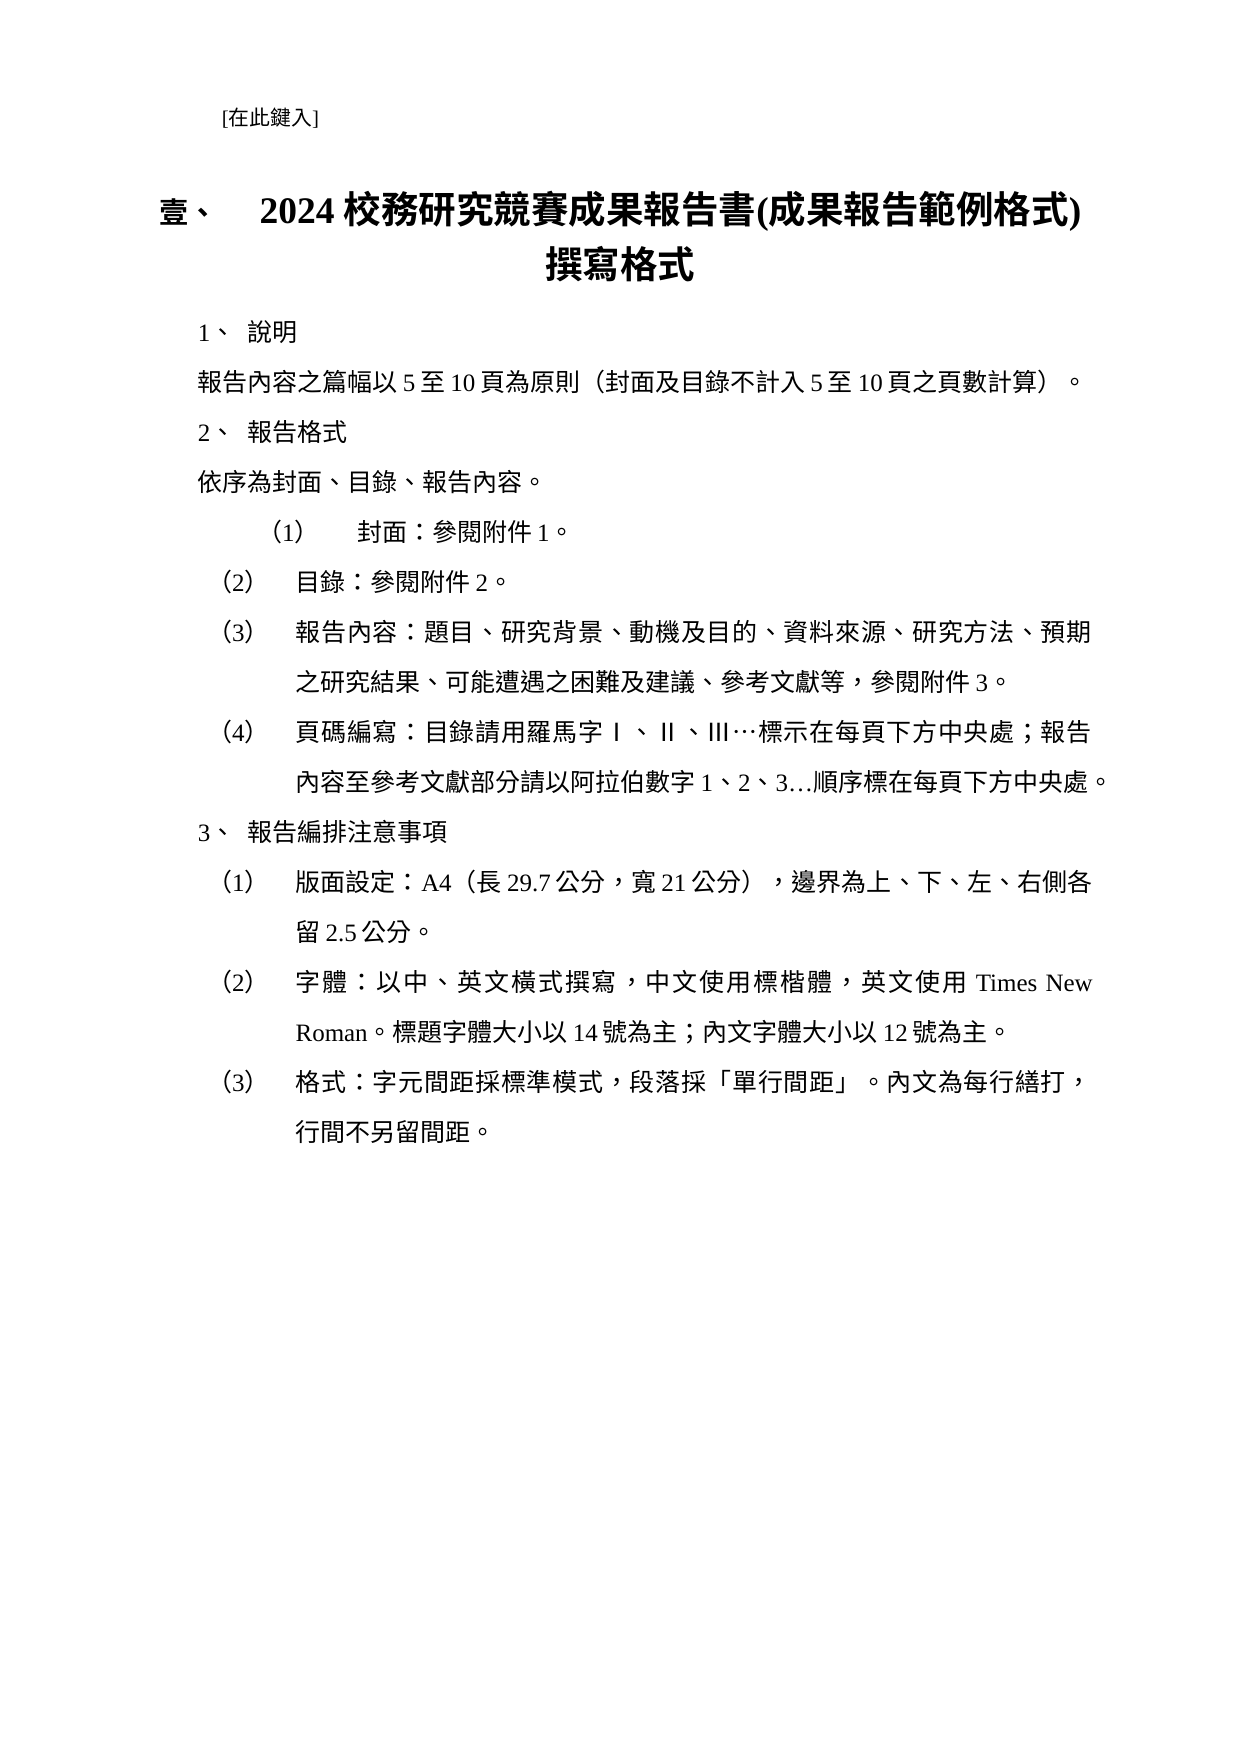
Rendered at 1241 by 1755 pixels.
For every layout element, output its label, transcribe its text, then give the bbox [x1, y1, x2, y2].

text 報告內容之篇幅以5至10頁為原則（封面及目錄不計入5至10頁之頁數計算）。 [198, 351, 1093, 401]
list 報告格式 [198, 401, 1093, 451]
list 說明 [198, 301, 1093, 351]
list 格式：字元間距採標準模式，段落採「單行間距」。內文為每行繕打，行間不另留間距。 [207, 1051, 1093, 1151]
list 版面設定：A4（長29.7公分，寬21公分），邊界為上、下、左、右側各留2.5公分。 [207, 851, 1093, 951]
subtitle 2024 校務研究競賽成果報告書(成果報告範例格式) 撰寫格式 [148, 180, 1093, 289]
list 字體：以中、英文橫式撰寫，中文使用標楷體，英文使用Times New Roman。標題字體大小以14號為主；內文字體大小以12號為主。 [207, 951, 1093, 1051]
list 頁碼編寫：目錄請用羅馬字Ⅰ、Ⅱ、Ⅲ…標示在每頁下方中央處；報告內容至參考文獻部分請以阿拉伯數字1、2、3…順序標在每頁下方中央處。 [207, 701, 1093, 801]
list 報告內容：題目、研究背景、動機及目的、資料來源、研究方法、預期之研究結果、可能遭遇之困難及建議、參考文獻等，參閱附件3。 [207, 601, 1093, 701]
list 目錄：參閱附件2。 [207, 551, 1093, 601]
list 封面：參閱附件1。 [257, 501, 1093, 551]
text 依序為封面、目錄、報告內容。 [198, 451, 1093, 501]
list 報告編排注意事項 [198, 801, 1093, 851]
